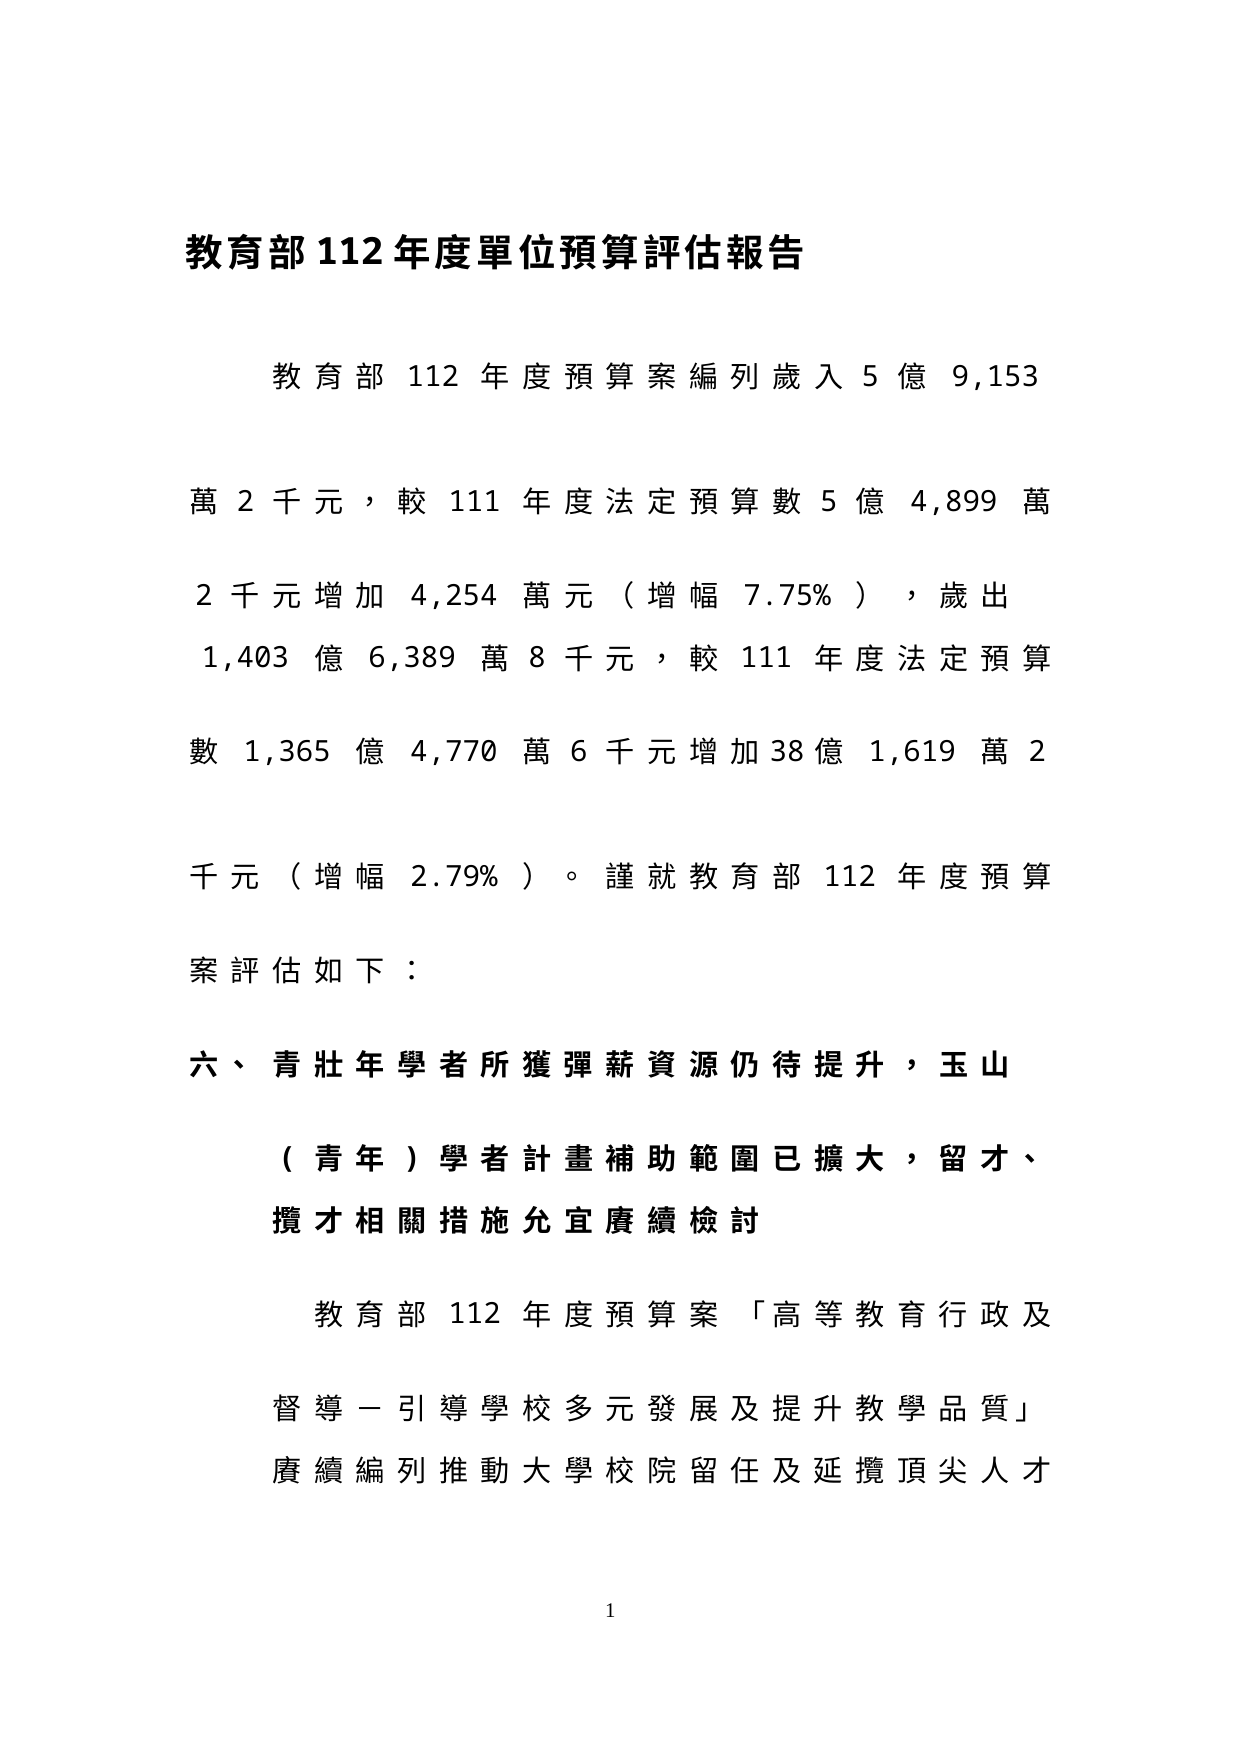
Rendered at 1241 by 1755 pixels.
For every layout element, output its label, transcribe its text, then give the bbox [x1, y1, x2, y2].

text 教育部112年度預算案「高等教育行政及督導－引導學校多元發展及提升教學品質」賡續編列推動大學校院留任及延攬頂尖人才計畫6億9,000萬元，其中國內留才部分編列2億4,000萬元，係補助大學辦理「延攬及留住大專校院特殊優秀人才實施彈性薪資方案」(以下稱彈性薪資方案)之加碼補助事項，而國際攬才部分編列4億5,000萬元，係協助大學辦理玉山(青年)學者計畫，以延攬國際優秀教師。茲說明如下： [242, 1240, 1058, 1490]
text 六、青壯年學者所獲彈薪資源仍待提升，玉山(青年)學者計畫補助範圍已擴大，留才、攬才相關措施允宜賡續檢討 [183, 990, 1058, 1240]
text 教育部112年度預算案編列歲入5億9,153萬2千元，較111年度法定預算數5億4,899萬2千元增加4,254萬元（增幅7.75%），歲出1,403億6,389萬8千元，較111年度法定預算數1,365億4,770萬6千元增加38億1,619萬2千元（增幅2.79%）。謹就教育部112年度預算案評估如下： [183, 302, 1058, 990]
text 教育部112年度單位預算評估報告 [183, 177, 1058, 302]
